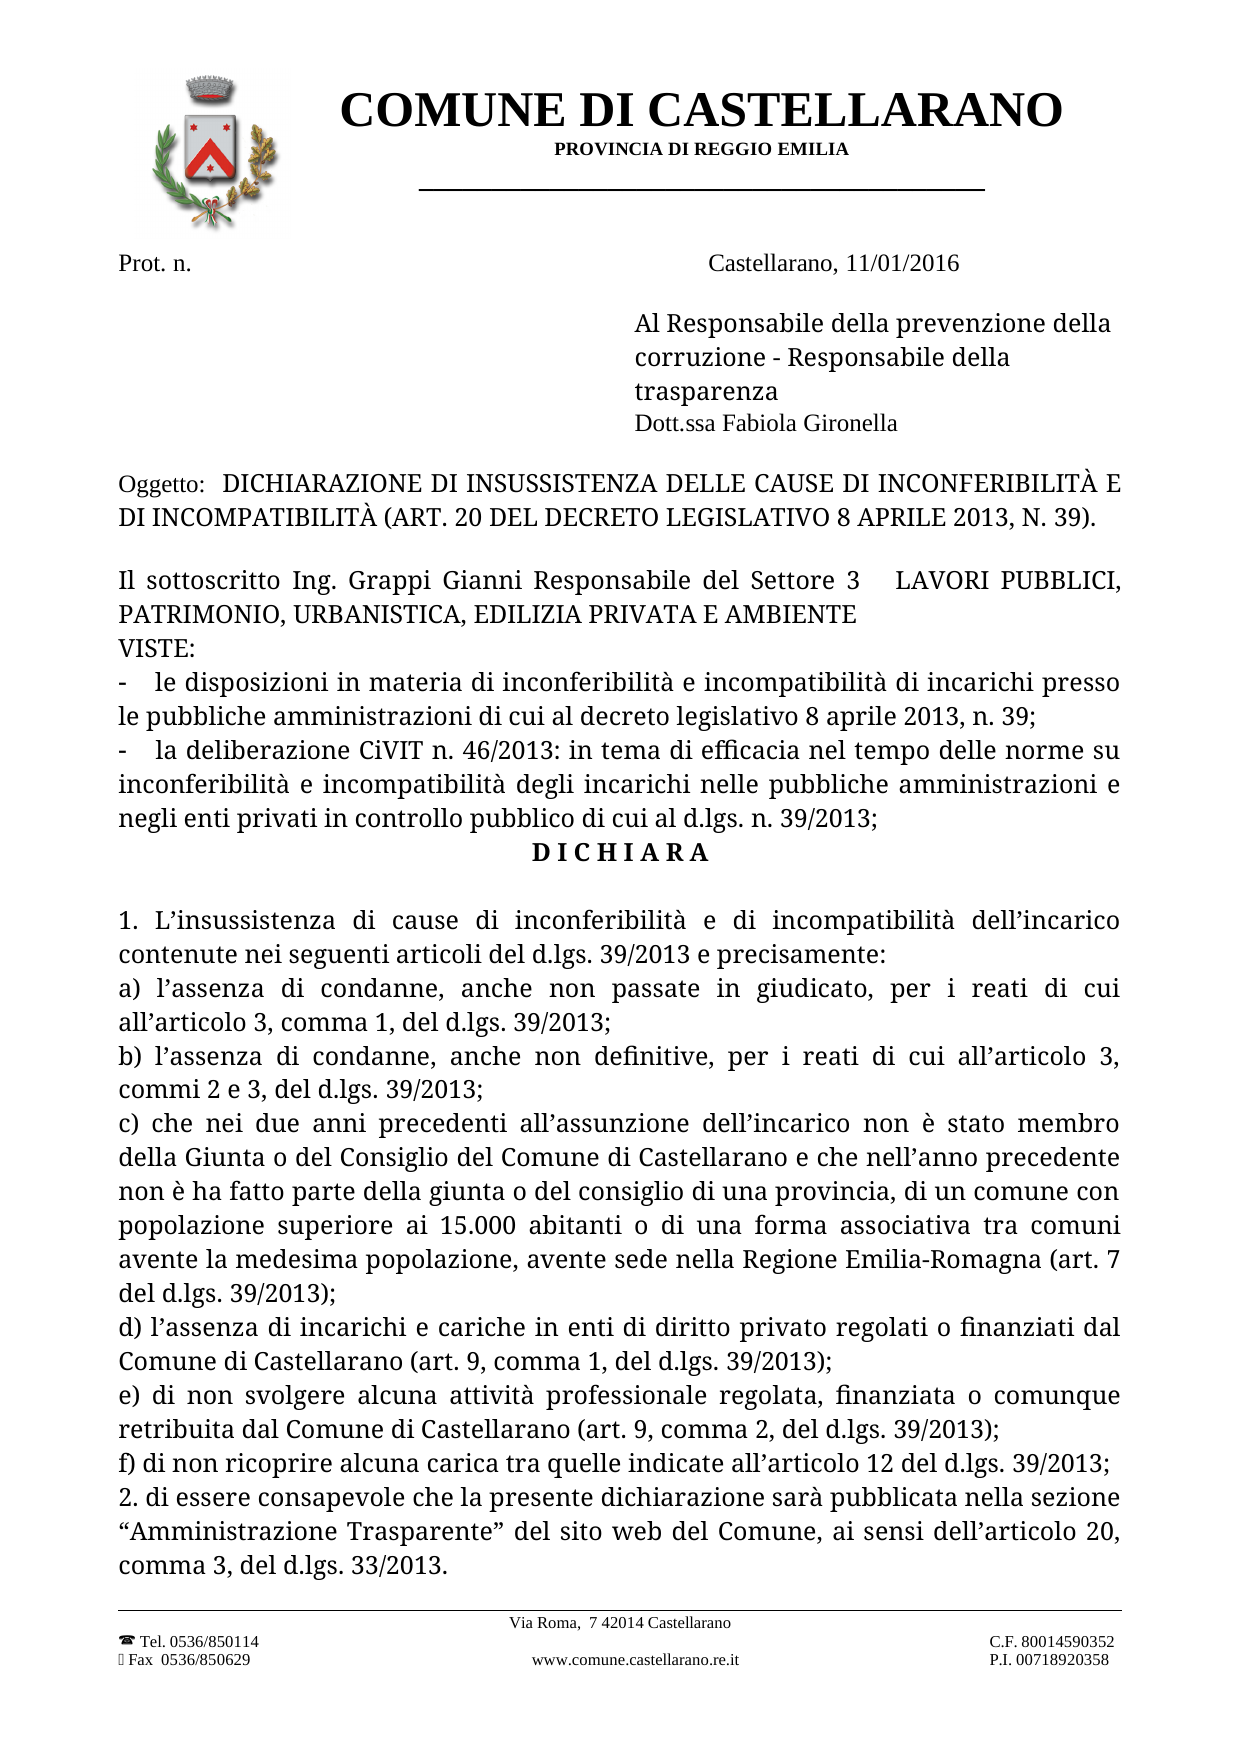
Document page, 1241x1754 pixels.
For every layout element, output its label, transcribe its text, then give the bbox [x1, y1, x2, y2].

subtitle PROVINCIA DI REGGIO EMILIA [304, 138, 1099, 160]
text Al Responsabile della prevenzione della corruzione - Responsabile della trasparenza [634, 306, 1122, 408]
subtitle COMUNE DI CASTELLARANO [304, 80, 1099, 138]
text 2. di essere consapevole che la presente dichiarazione sarà pubblicata nella sezione “Amministrazione Trasparente” del sito web del Comune, ai sensi dell’articolo 20, comma 3, del d.lgs. 33/2013. [118, 1480, 1122, 1582]
text a) l’assenza di condanne, anche non passate in giudicato, per i reati di cui all’articolo 3, comma 1, del d.lgs. 39/2013; [118, 971, 1122, 1038]
text f) di non ricoprire alcuna carica tra quelle indicate all’articolo 12 del d.lgs. 39/2013; [118, 1446, 1122, 1480]
text 1. L’insussistenza di cause di inconferibilità e di incompatibilità dell’incarico contenute nei seguenti articoli del d.lgs. 39/2013 e precisamente: [118, 903, 1122, 971]
text Oggetto: DICHIARAZIONE DI INSUSSISTENZA DELLE CAUSE DI INCONFERIBILITÀ E DI INCOMPATIBILITÀ (ART. 20 DEL DECRETO LEGISLATIVO 8 APRILE 2013, N. 39). [118, 466, 1122, 534]
text _______________________________________ [304, 160, 1099, 193]
text Dott.ssa Fabiola Gironella [634, 408, 1122, 437]
text D I C H I A R A [118, 835, 1122, 869]
text e) di non svolgere alcuna attività professionale regolata, finanziata o comunque retribuita dal Comune di Castellarano (art. 9, comma 2, del d.lgs. 39/2013); [118, 1378, 1122, 1446]
text c) che nei due anni precedenti all’assunzione dell’incarico non è stato membro della Giunta o del Consiglio del Comune di Castellarano e che nell’anno precedente non è ha fatto parte della giunta o del consiglio di una provincia, di un comune con popolazione superiore ai 15.000 abitanti o di una forma associativa tra comuni avente la medesima popolazione, avente sede nella Regione Emilia-Romagna (art. 7 del d.lgs. 39/2013); [118, 1106, 1122, 1310]
text Prot. n. Castellarano, 11/01/2016 [118, 248, 1122, 277]
text d) l’assenza di incarichi e cariche in enti di diritto privato regolati o finanziati dal Comune di Castellarano (art. 9, comma 1, del d.lgs. 39/2013); [118, 1310, 1122, 1378]
text - la deliberazione CiVIT n. 46/2013: in tema di efficacia nel tempo delle norme su inconferibilità e incompatibilità degli incarichi nelle pubbliche amministrazioni e negli enti privati in controllo pubblico di cui al d.lgs. n. 39/2013; [118, 733, 1122, 835]
text - le disposizioni in materia di inconferibilità e incompatibilità di incarichi presso le pubbliche amministrazioni di cui al decreto legislativo 8 aprile 2013, n. 39; [118, 665, 1122, 733]
text b) l’assenza di condanne, anche non definitive, per i reati di cui all’articolo 3, commi 2 e 3, del d.lgs. 39/2013; [118, 1038, 1122, 1106]
text VISTE: [118, 631, 1122, 665]
text Il sottoscritto Ing. Grappi Gianni Responsabile del Settore 3 Lavori Pubblici, Patrimonio, Urbanistica, Edilizia Privata e Ambiente [118, 563, 1122, 631]
